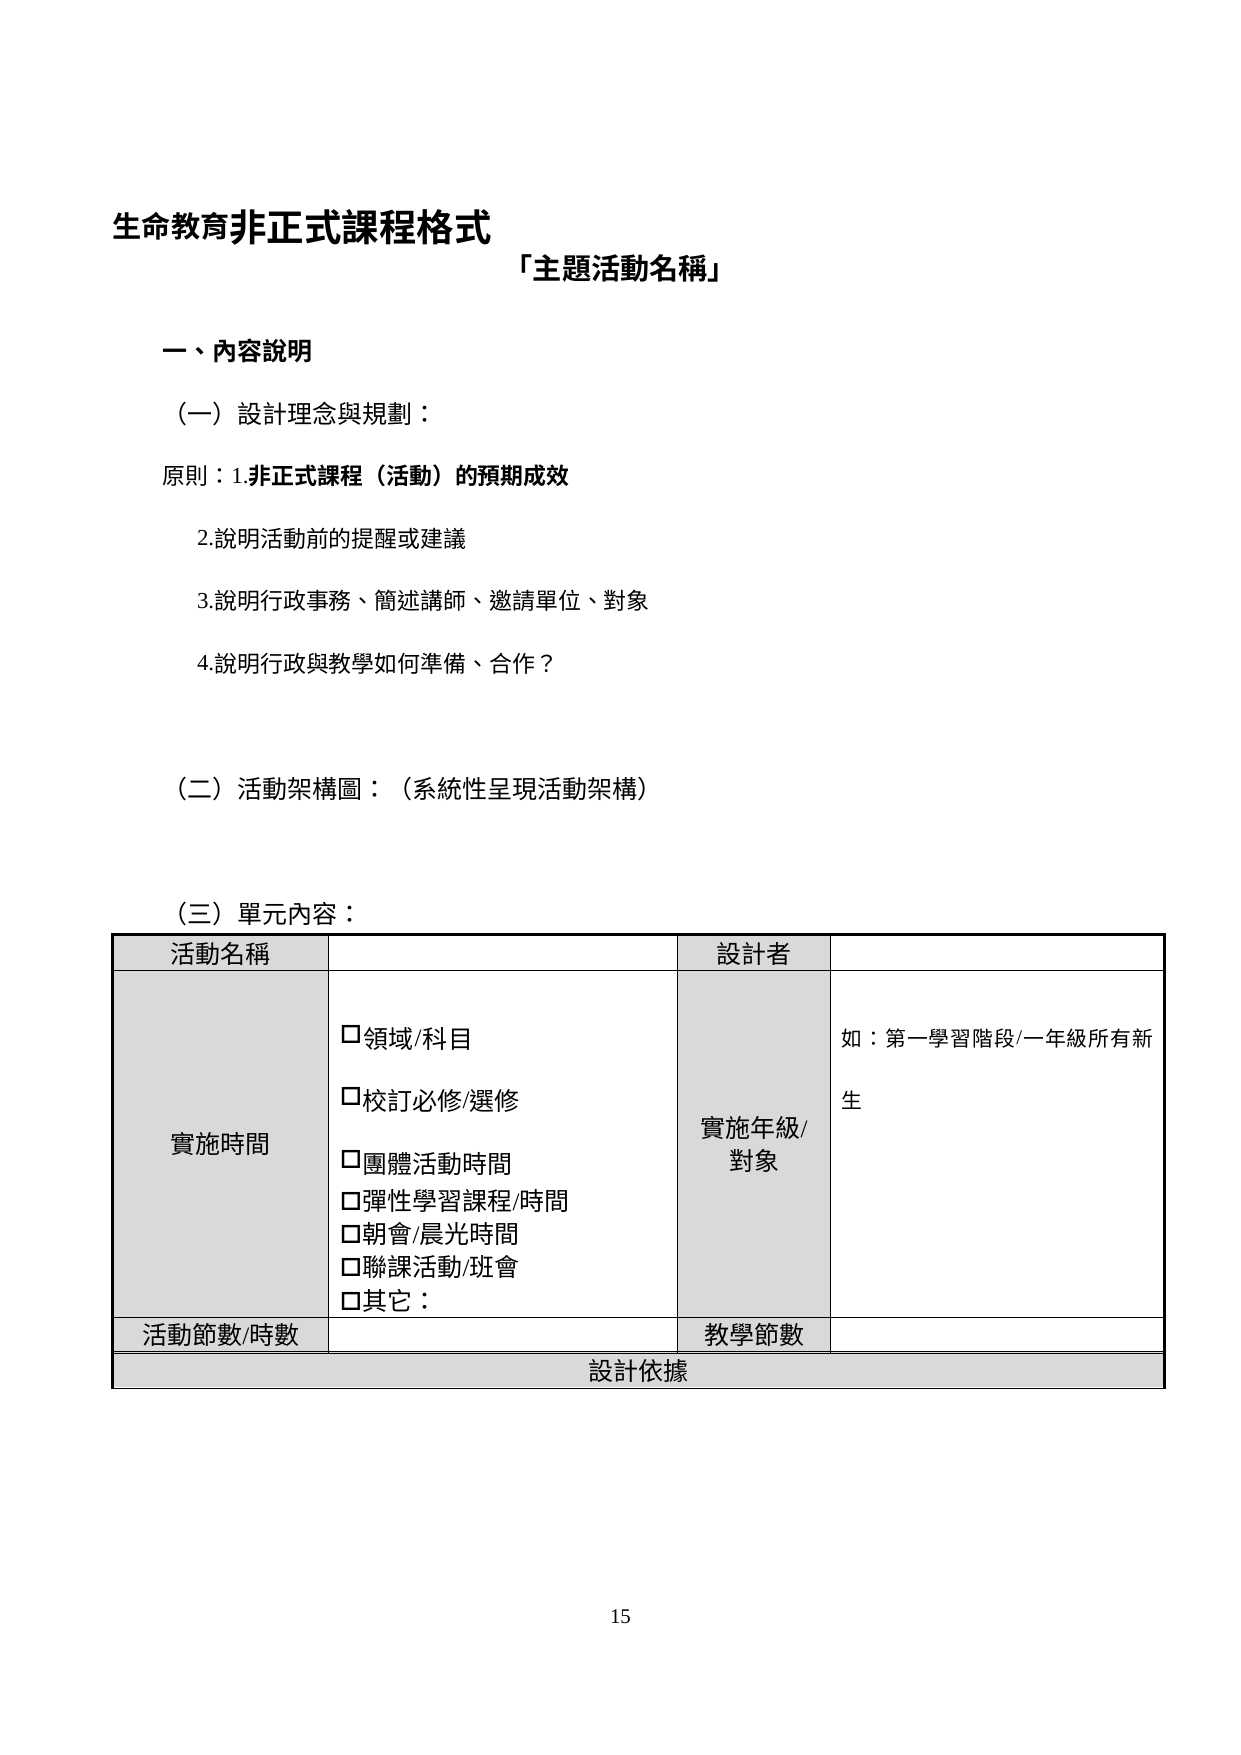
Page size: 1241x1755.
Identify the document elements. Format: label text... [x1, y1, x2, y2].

table_cell 領域/科目 校訂必修/選修 團體活動時間 彈性學習課程/時間 朝會/晨光時間 聯課活動/班會 其它： [329, 971, 677, 1317]
text 3.說明行政事務、簡述講師、邀請單位、對象 [162, 558, 1128, 621]
table_header [831, 936, 1163, 970]
table_cell 實施時間 [114, 971, 328, 1317]
table_cell 實施年級/對象 [678, 971, 830, 1317]
text 「主題活動名稱」 [112, 246, 1128, 288]
table_header 設計者 [678, 936, 830, 970]
text （三）單元內容： [162, 871, 1128, 933]
text 原則：1.非正式課程（活動）的預期成效 [162, 433, 1128, 496]
table_cell 教學節數 [678, 1318, 830, 1351]
table_cell [329, 1318, 677, 1351]
text （一）設計理念與規劃： [162, 371, 1128, 433]
text 生命教育非正式課程格式 [112, 183, 1128, 246]
text 2.說明活動前的提醒或建議 [162, 496, 1128, 558]
table_cell 如：第一學習階段/一年級所有新生 [831, 971, 1163, 1317]
text 4.說明行政與教學如何準備、合作？ [162, 621, 1128, 683]
text 一、內容說明 [162, 308, 1128, 371]
table_cell 活動節數/時數 [114, 1318, 328, 1351]
table_header [329, 936, 677, 970]
table_cell [831, 1318, 1163, 1351]
text （二）活動架構圖：（系統性呈現活動架構） [162, 746, 1128, 808]
table_header 活動名稱 [114, 936, 328, 970]
table_cell 設計依據 [114, 1354, 1163, 1387]
